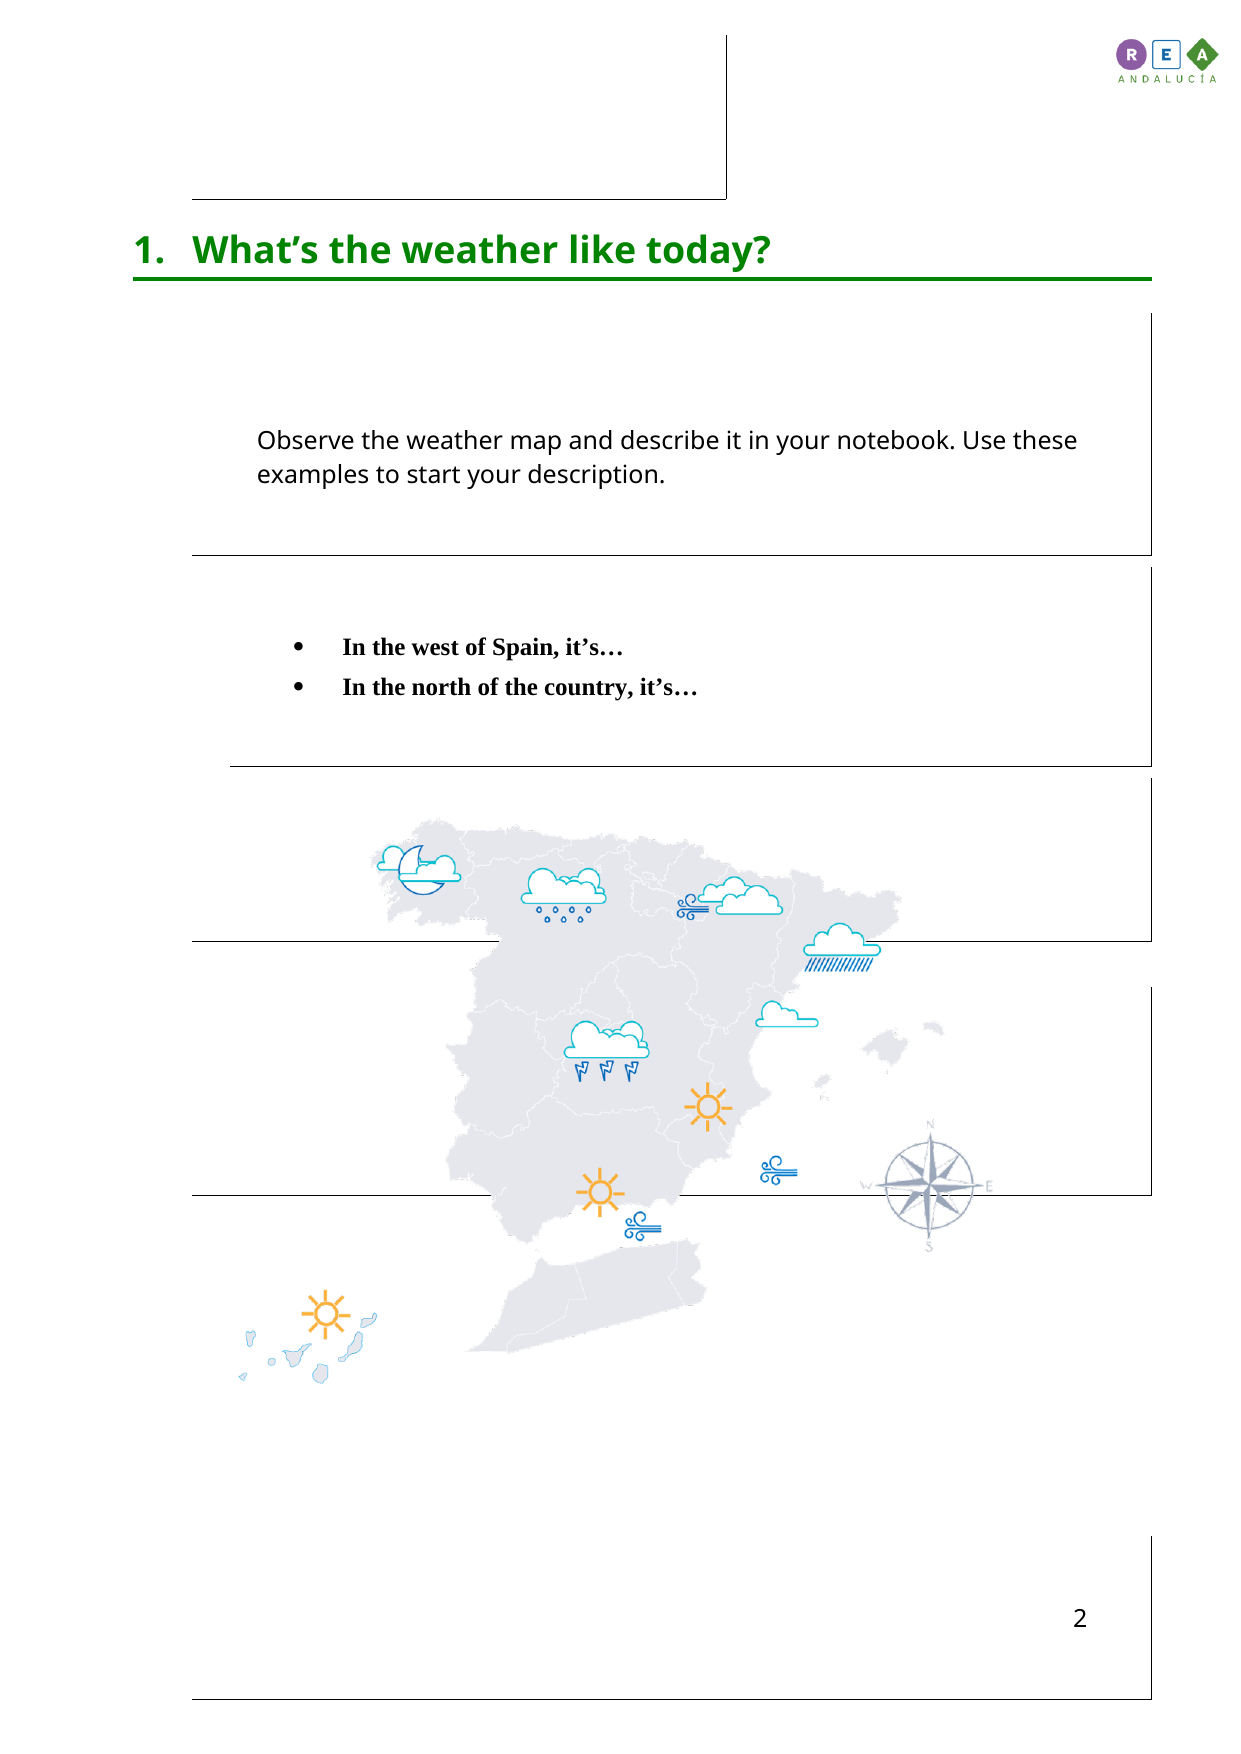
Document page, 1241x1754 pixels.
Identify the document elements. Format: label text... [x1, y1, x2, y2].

list In the west of Spain, it’s… [229, 567, 1151, 608]
text Observe the weather map and describe it in your notebook. Use these examples to start your description. [192, 358, 1152, 555]
subtitle What’s the weather like today? [133, 223, 1152, 277]
list In the north of the country, it’s… [229, 608, 1152, 766]
